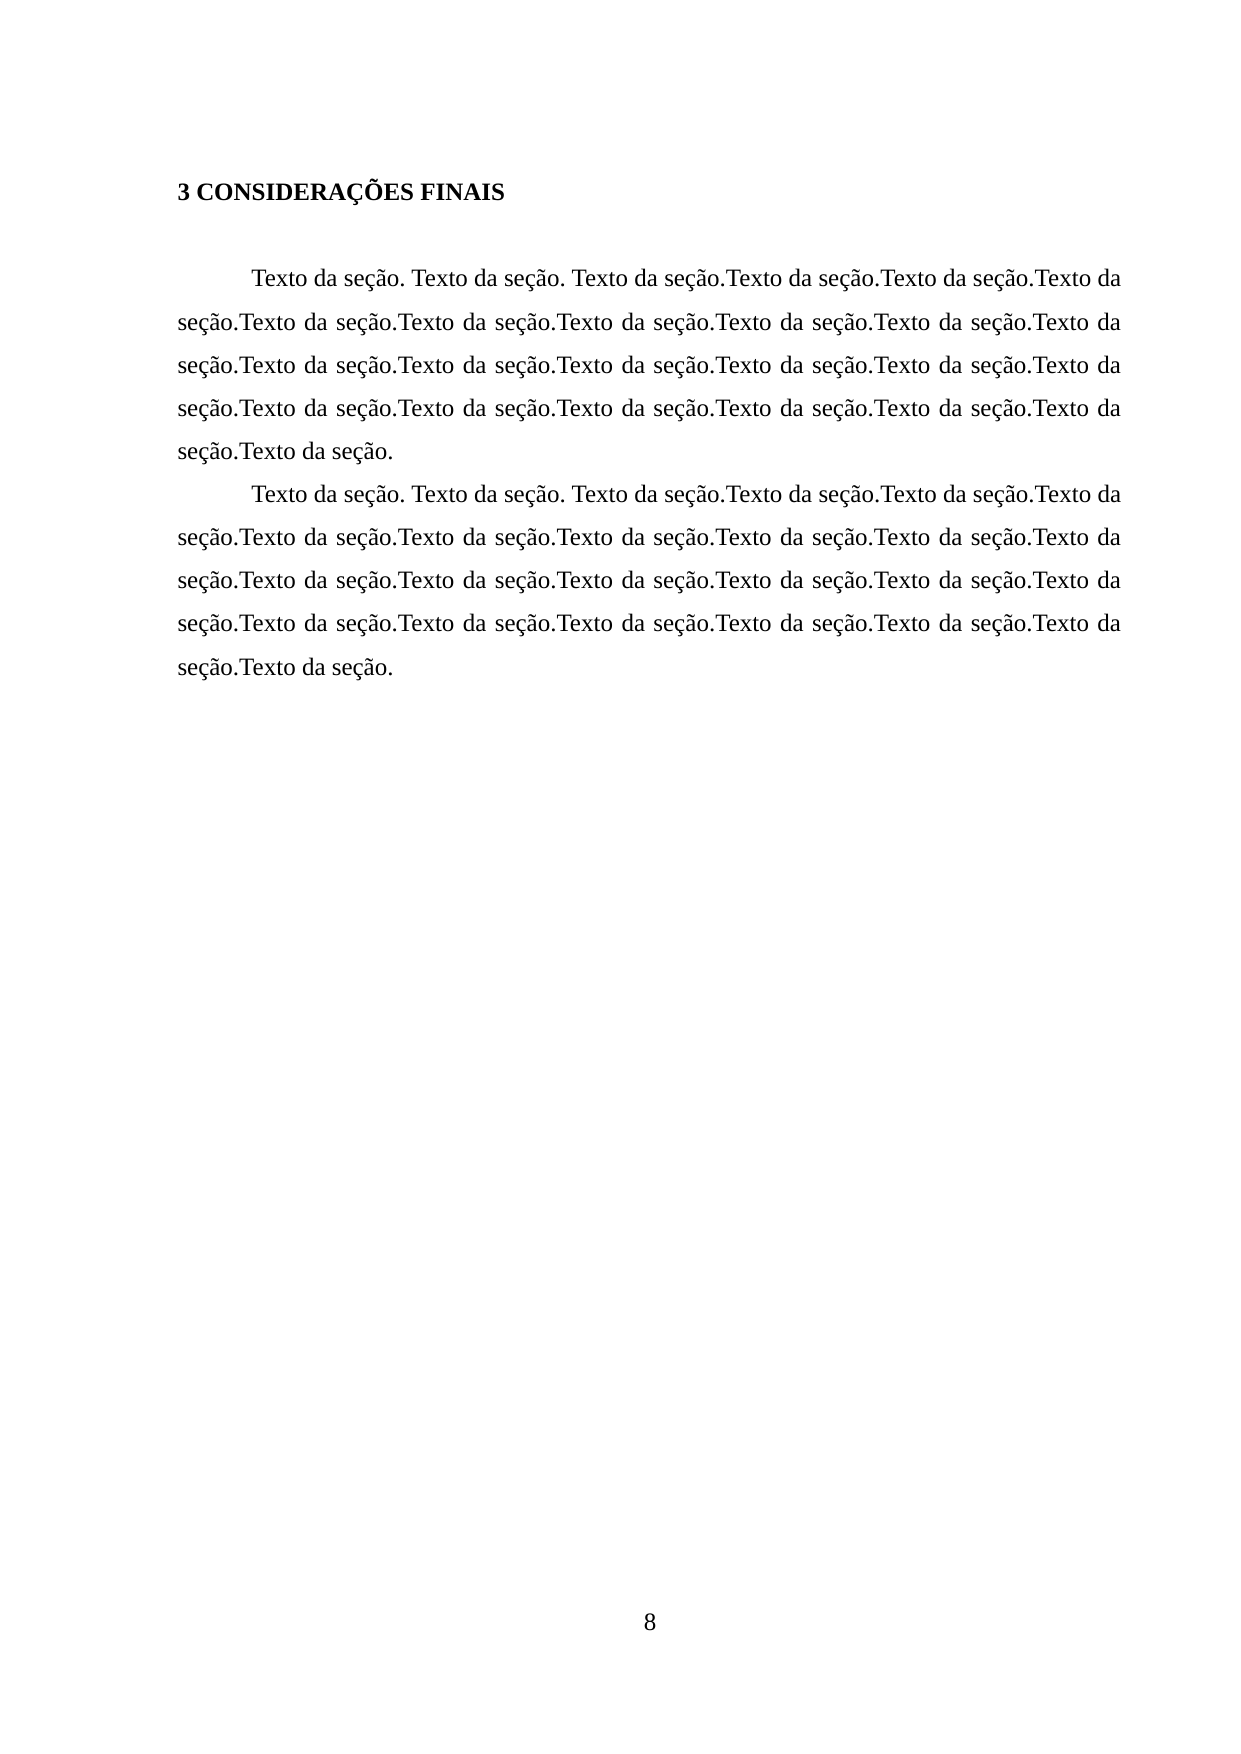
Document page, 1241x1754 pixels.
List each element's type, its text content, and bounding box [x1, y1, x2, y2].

text Texto da seção. Texto da seção. Texto da seção.Texto da seção.Texto da seção.Texto da seção.Texto da seção.Texto da seção.Texto da seção.Texto da seção.Texto da seção.Texto da seção.Texto da seção.Texto da seção.Texto da seção.Texto da seção.Texto da seção.Texto da seção.Texto da seção.Texto da seção.Texto da seção.Texto da seção.Texto da seção.Texto da seção.Texto da seção. [177, 263, 1122, 465]
subtitle CONSIDERAÇÕES FINAIS [177, 177, 1122, 206]
text Texto da seção. Texto da seção. Texto da seção.Texto da seção.Texto da seção.Texto da seção.Texto da seção.Texto da seção.Texto da seção.Texto da seção.Texto da seção.Texto da seção.Texto da seção.Texto da seção.Texto da seção.Texto da seção.Texto da seção.Texto da seção.Texto da seção.Texto da seção.Texto da seção.Texto da seção.Texto da seção.Texto da seção.Texto da seção. [177, 479, 1122, 680]
